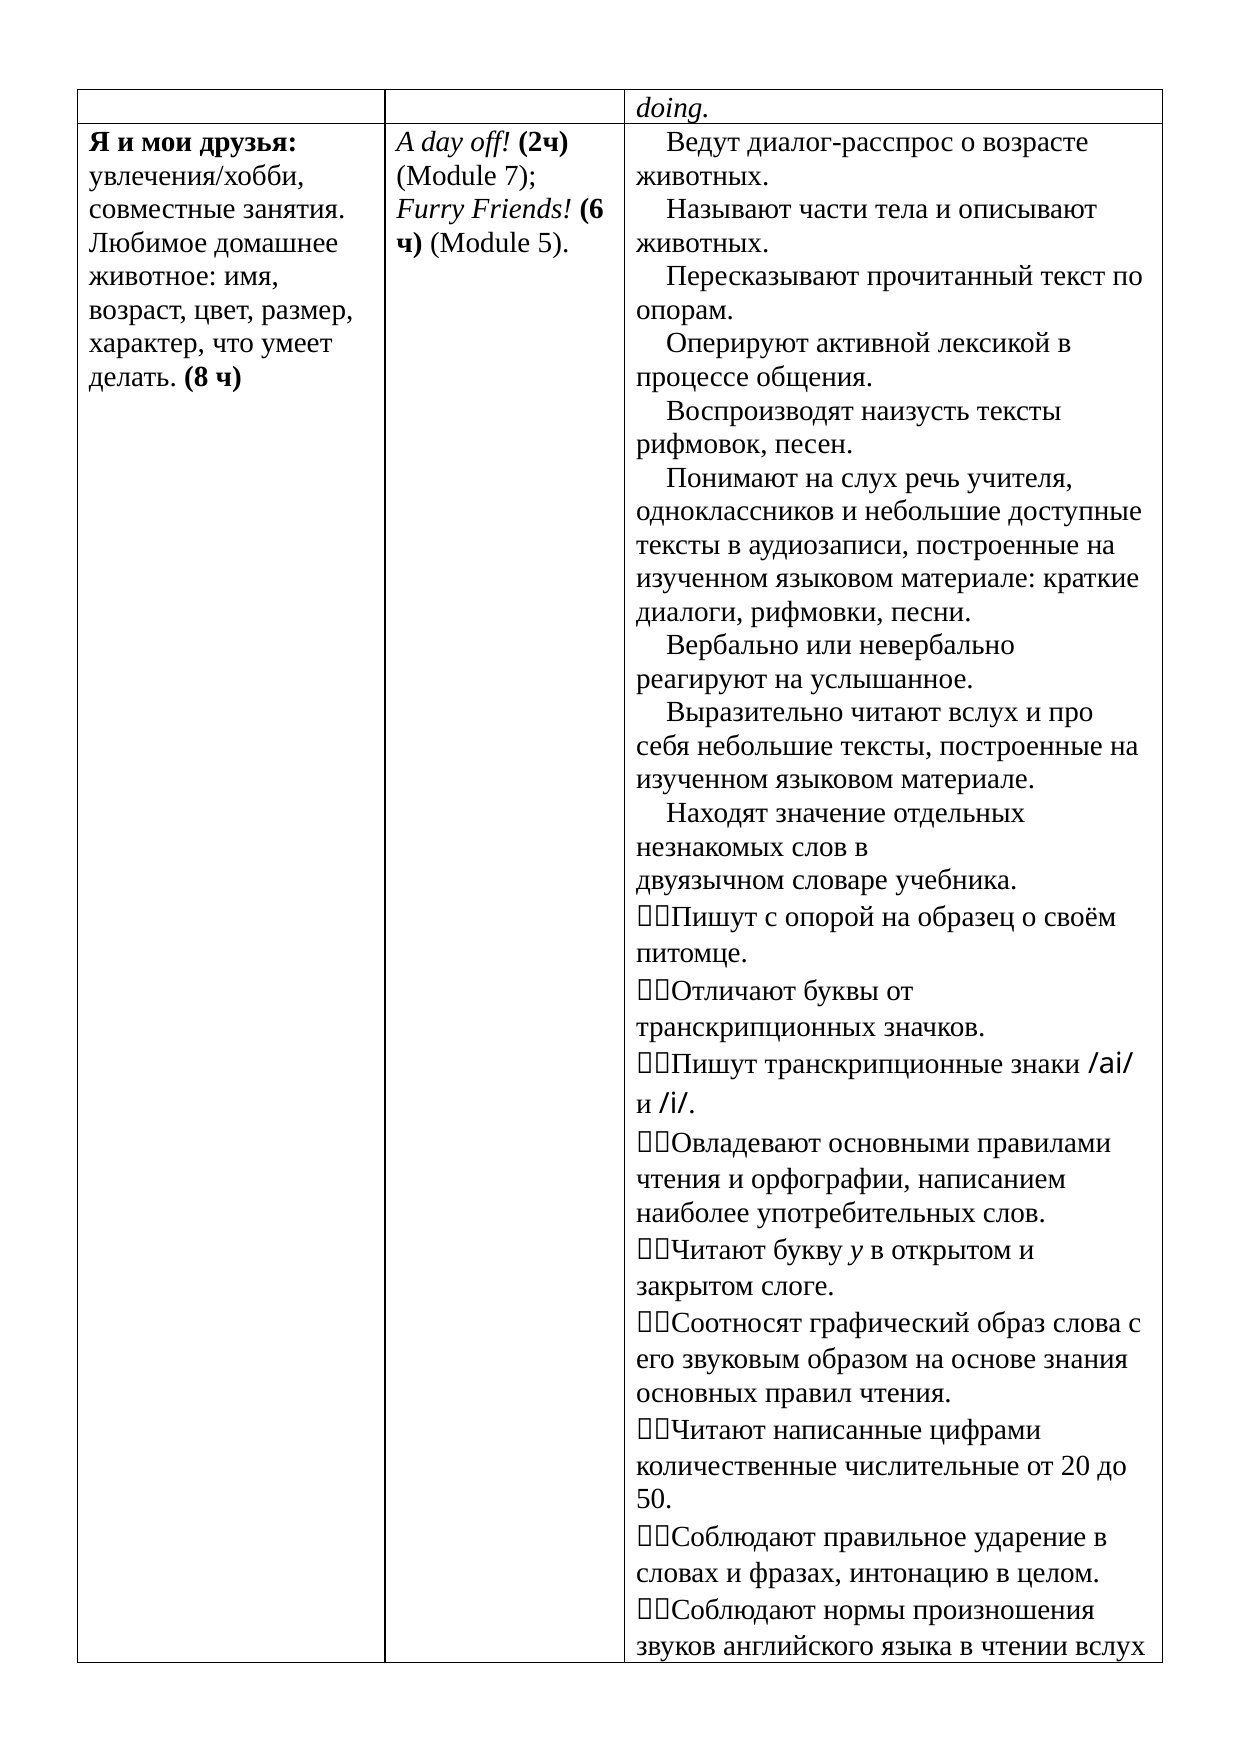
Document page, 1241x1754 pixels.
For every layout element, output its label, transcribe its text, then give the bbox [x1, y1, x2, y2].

table_cell A day off! (2ч) (Module 7); Furry Friends! (6 ч) (Module 5). [386, 124, 624, 1662]
table_cell doing. [625, 90, 1162, 123]
table_cell Я и мои друзья: увлечения/хобби, совместные занятия. Любимое домашнее животное: имя, возраст, цвет, размер, характер, что умеет делать. (8 ч) [78, 124, 384, 1662]
table_cell [386, 90, 624, 123]
table_cell 􀁹 Ведут диалог-расспрос о возрасте животных. 􀁹 Называют части тела и описывают животных. 􀁹 Пересказывают прочитанный текст по опорам. 􀁹 Оперируют активной лексикой в процессе общения. 􀁹 Воспроизводят наизусть тексты рифмовок, песен. 􀁹 Понимают на слух речь учителя, одноклассников и небольшие доступные тексты в аудиозаписи, построенные на изученном языковом материале: краткие диалоги, рифмовки, песни. 􀁹 Вербально или невербально реагируют на услышанное. 􀁹 Выразительно читают вслух и про себя небольшие тексты, построенные на изученном языковом материале. 􀁹 Находят значение отдельных незнакомых слов в двуязычном словаре учебника. 􀁹Пишут с опорой на образец о своём питомце. 􀁹Отличают буквы от транскрипционных значков. 􀁹Пишут транскрипционные знаки /ai/ и /i/. 􀁹Овладевают основными правилами чтения и орфографии, написанием наиболее употребительных слов. 􀁹Читают букву y в открытом и закрытом слоге. 􀁹Соотносят графический образ слова с его звуковым образом на основе знания основных правил чтения. 􀁹Читают написанные цифрами количественные числительные от 20 до 50. 􀁹Соблюдают правильное ударение в словах и фразах, интонацию в целом. 􀁹Соблюдают нормы произношения звуков английского языка в чтении вслух [625, 124, 1162, 1662]
table_cell [78, 90, 384, 123]
